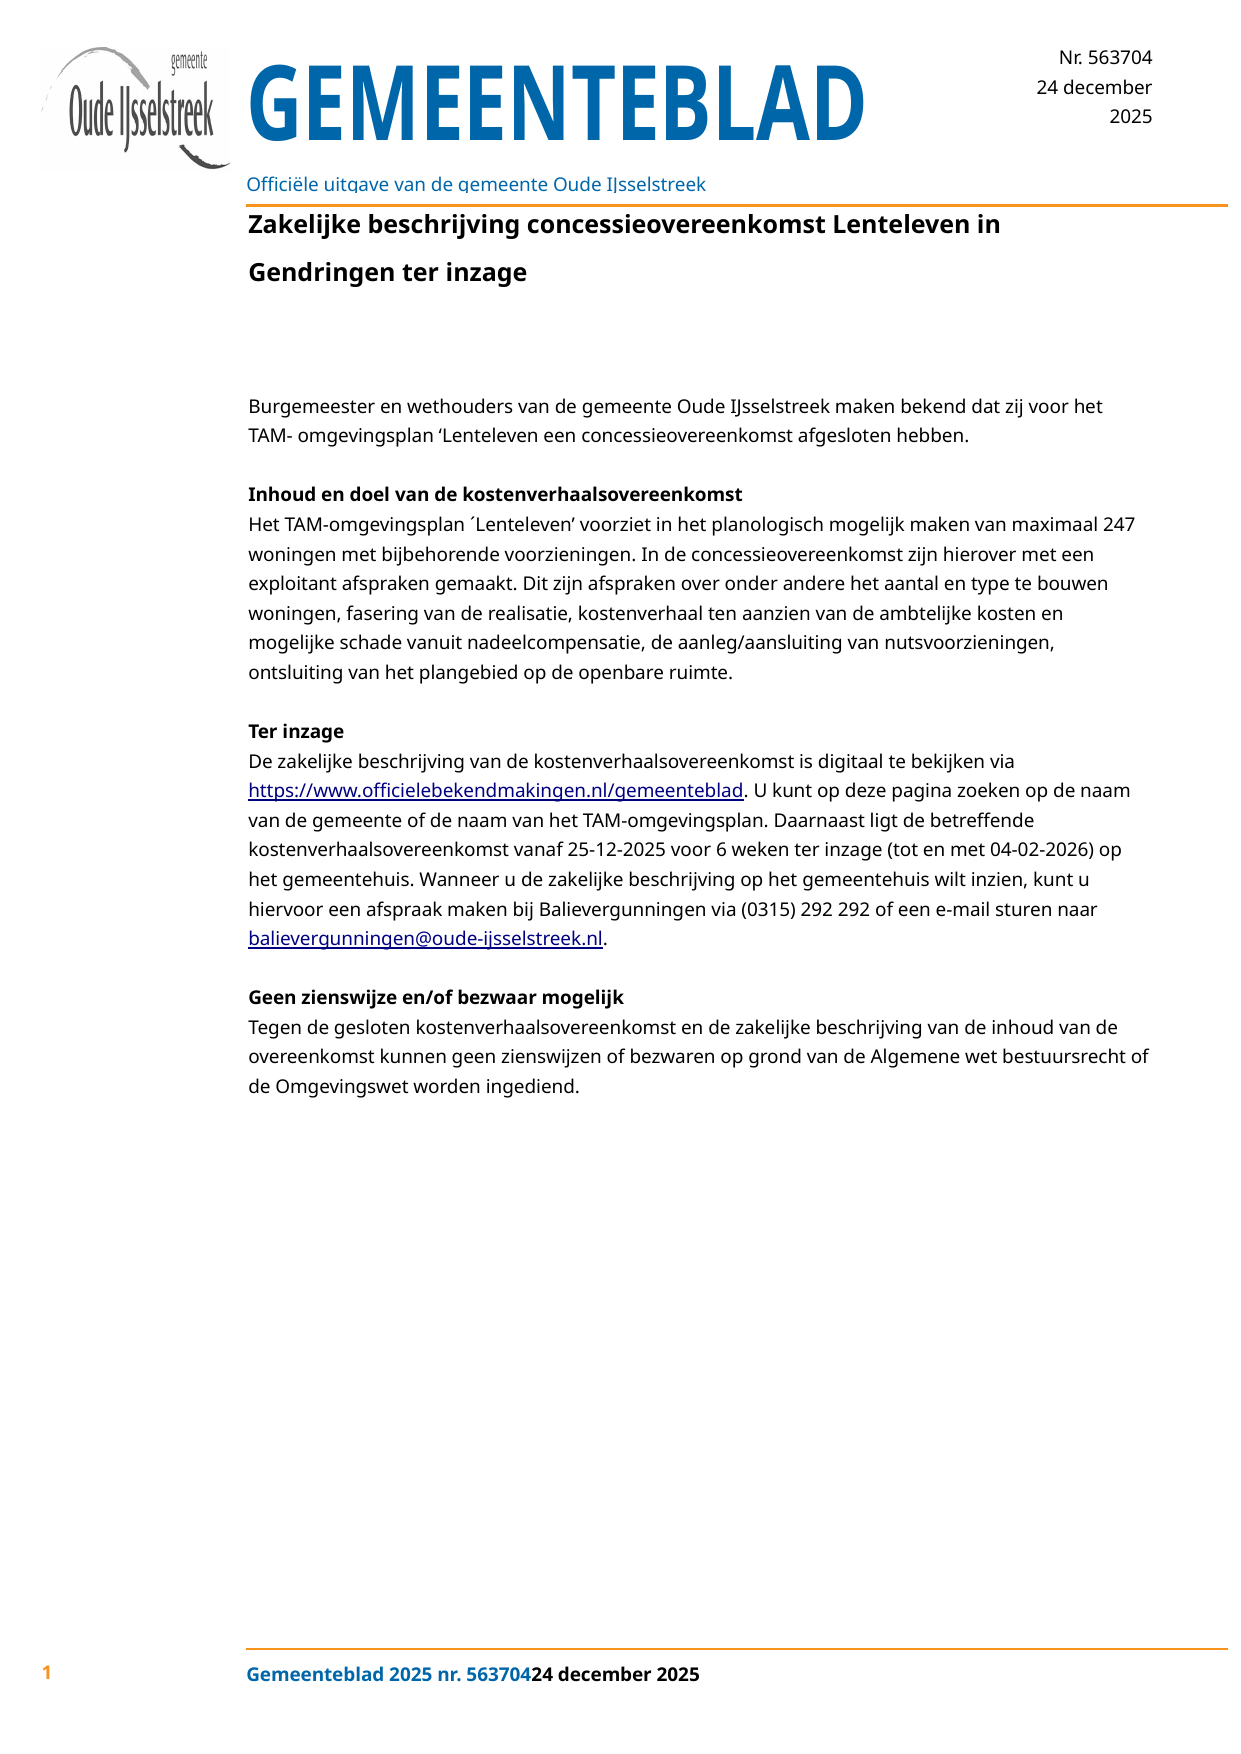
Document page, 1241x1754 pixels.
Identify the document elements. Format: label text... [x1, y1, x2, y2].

text Tegen de gesloten kostenverhaalsovereenkomst en de zakelijke beschrijving van de inhoud van de overeenkomst kunnen geen zienswijzen of bezwaren op grond van de Algemene wet bestuursrecht of de Omgevingswet worden ingediend. [248, 1014, 1152, 1099]
text Het TAM-omgevingsplan ´Lenteleven’ voorziet in het planologisch mogelijk maken van maximaal 247 woningen met bijbehorende voorzieningen. In de concessieovereenkomst zijn hierover met een exploitant afspraken gemaakt. Dit zijn afspraken over onder andere het aantal en type te bouwen woningen, fasering van de realisatie, kostenverhaal ten aanzien van de ambtelijke kosten en mogelijke schade vanuit nadeelcompensatie, de aanleg/aansluiting van nutsvoorzieningen, ontsluiting van het plangebied op de openbare ruimte. [248, 511, 1152, 685]
text De zakelijke beschrijving van de kostenverhaalsovereenkomst is digitaal te bekijken via https://www.officielebekendmakingen.nl/gemeenteblad. U kunt op deze pagina zoeken op de naam van de gemeente of de naam van het TAM-omgevingsplan. Daarnaast ligt de betreffende kostenverhaalsovereenkomst vanaf 25-12-2025 voor 6 weken ter inzage (tot en met 04-02-2026) op het gemeentehuis. Wanneer u de zakelijke beschrijving op het gemeentehuis wilt inzien, kunt u hiervoor een afspraak maken bij Balievergunning­en via (0315) 292 292 of een e-mail sturen naar balievergunningen@oude-ijsselstreek.nl. [248, 748, 1152, 951]
picture [41, 47, 231, 172]
text Ter inzage [248, 718, 1152, 744]
text Zakelijke beschrijving concessieovereenkomst Lenteleven in Gendringen ter inzage [248, 207, 1152, 288]
text Geen zienswijze en/of bezwaar mogelijk [248, 984, 1152, 1010]
text Burgemeester en wethouders van de gemeente Oude IJsselstreek maken bekend dat zij voor het TAM- omgevingsplan ‘Lenteleven een concessieovereenkomst afgesloten hebben. [248, 393, 1152, 448]
text Inhoud en doel van de kostenverhaalsovereenkomst [248, 482, 1152, 507]
